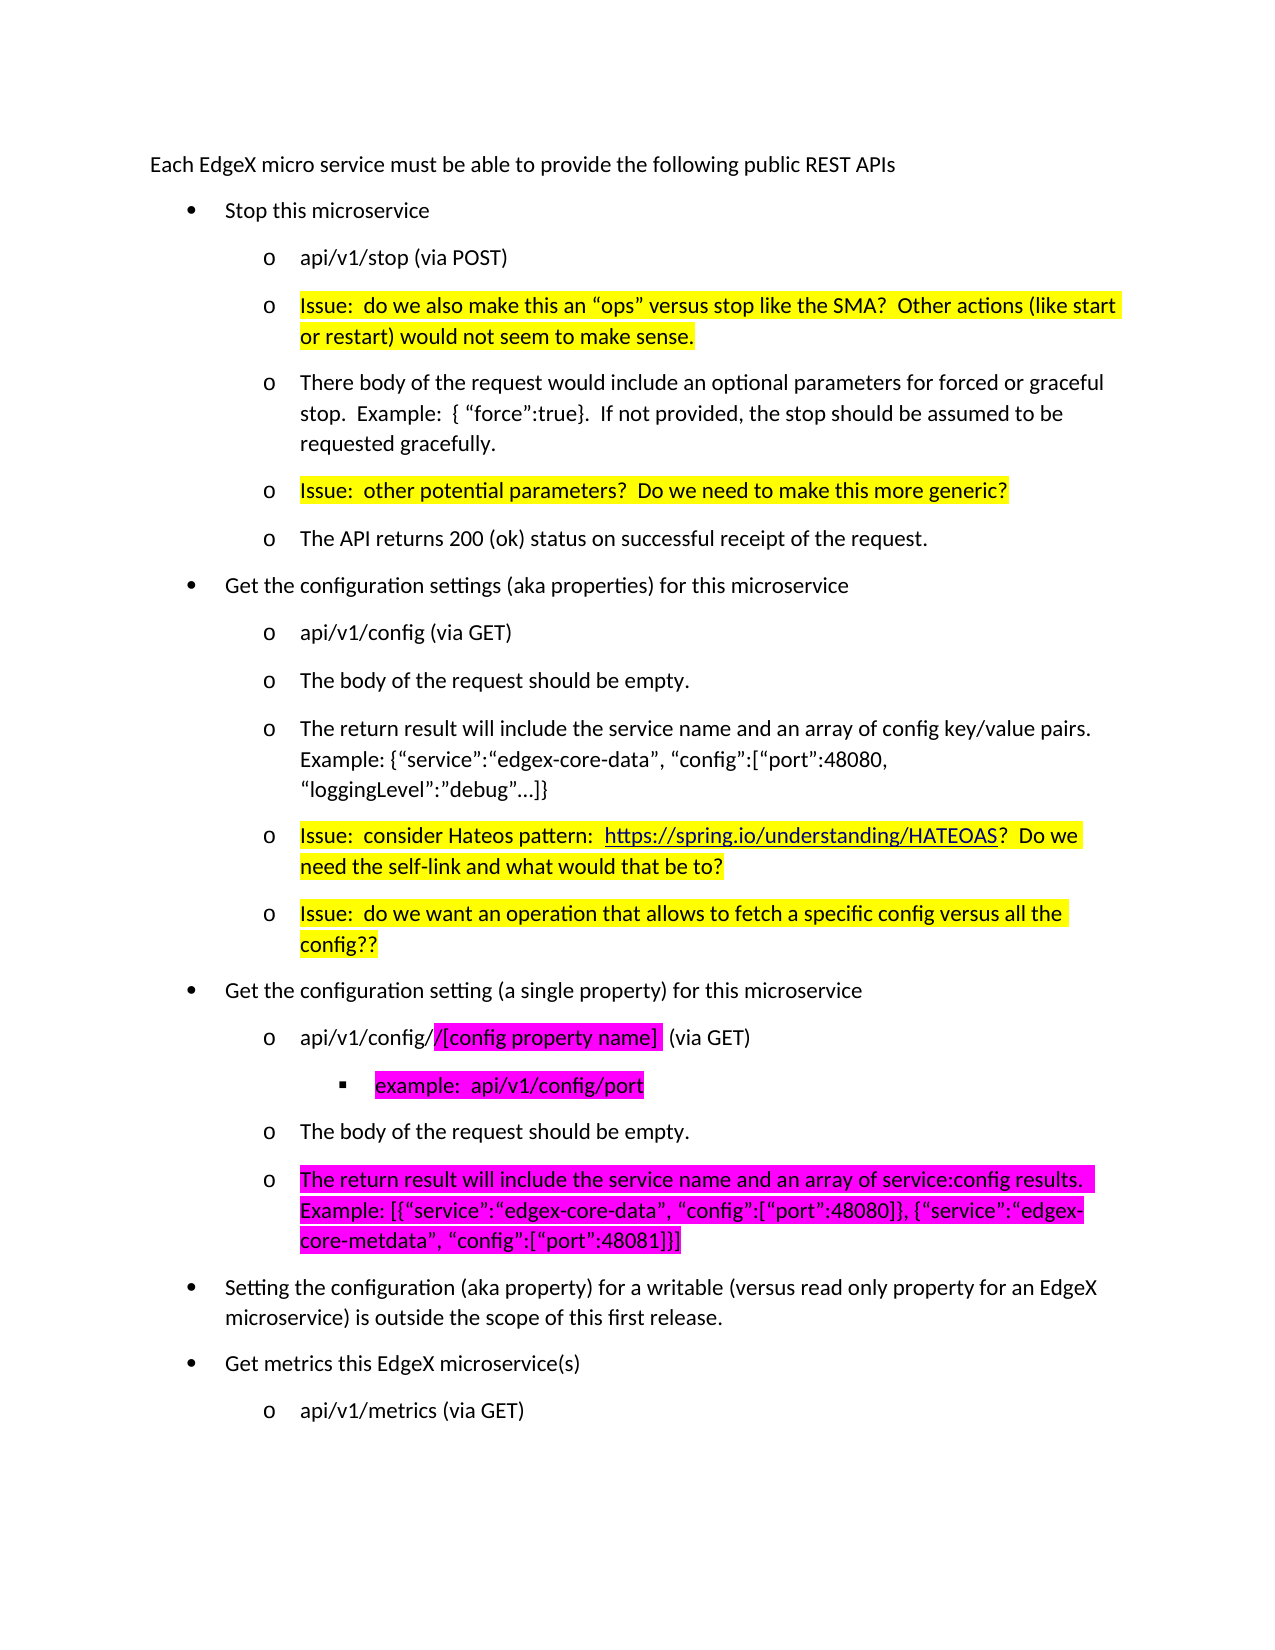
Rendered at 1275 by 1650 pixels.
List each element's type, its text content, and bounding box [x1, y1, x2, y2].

list api/v1/config (via GET) [262, 618, 1125, 647]
list The return result will include the service name and an array of service:config results. Example: [{“service”:“edgex-core-data”, “config”:[“port”:48080]}, {“service”:“edgex-core-metdata”, “config”:[“port”:48081]}] [262, 1165, 1125, 1254]
list The API returns 200 (ok) status on successful receipt of the request. [262, 524, 1125, 553]
text Each EdgeX micro service must be able to provide the following public REST APIs [150, 150, 1125, 178]
list There body of the request would include an optional parameters for forced or graceful stop. Example: { “force”:true}. If not provided, the stop should be assumed to be requested gracefully. [262, 368, 1125, 457]
list The body of the request should be empty. [262, 666, 1125, 695]
list Get metrics this EdgeX microservice(s) [187, 1349, 1125, 1377]
list example: api/v1/config/port [337, 1071, 1125, 1099]
list The body of the request should be empty. [262, 1117, 1125, 1147]
list Issue: consider Hateos pattern: https://spring.io/understanding/HATEOAS? Do we need the self-link and what would that be to? [262, 821, 1125, 880]
list Get the configuration settings (aka properties) for this microservice [187, 572, 1125, 600]
list Issue: do we want an operation that allows to fetch a specific config versus all the config?? [262, 899, 1125, 958]
list api/v1/metrics (via GET) [262, 1396, 1125, 1425]
list Get the configuration setting (a single property) for this microservice [187, 977, 1125, 1004]
list Setting the configuration (aka property) for a writable (versus read only property for an EdgeX microservice) is outside the scope of this first release. [187, 1273, 1125, 1331]
list The return result will include the service name and an array of config key/value pairs. Example: {“service”:“edgex-core-data”, “config”:[“port”:48080, “loggingLevel”:”debug”…]} [262, 714, 1125, 803]
list api/v1/config//[config property name] (via GET) [262, 1023, 1125, 1052]
list Stop this microservice [187, 197, 1125, 224]
list api/v1/stop (via POST) [262, 243, 1125, 272]
list Issue: do we also make this an “ops” versus stop like the SMA? Other actions (like start or restart) would not seem to make sense. [262, 291, 1125, 350]
list Issue: other potential parameters? Do we need to make this more generic? [262, 476, 1125, 505]
